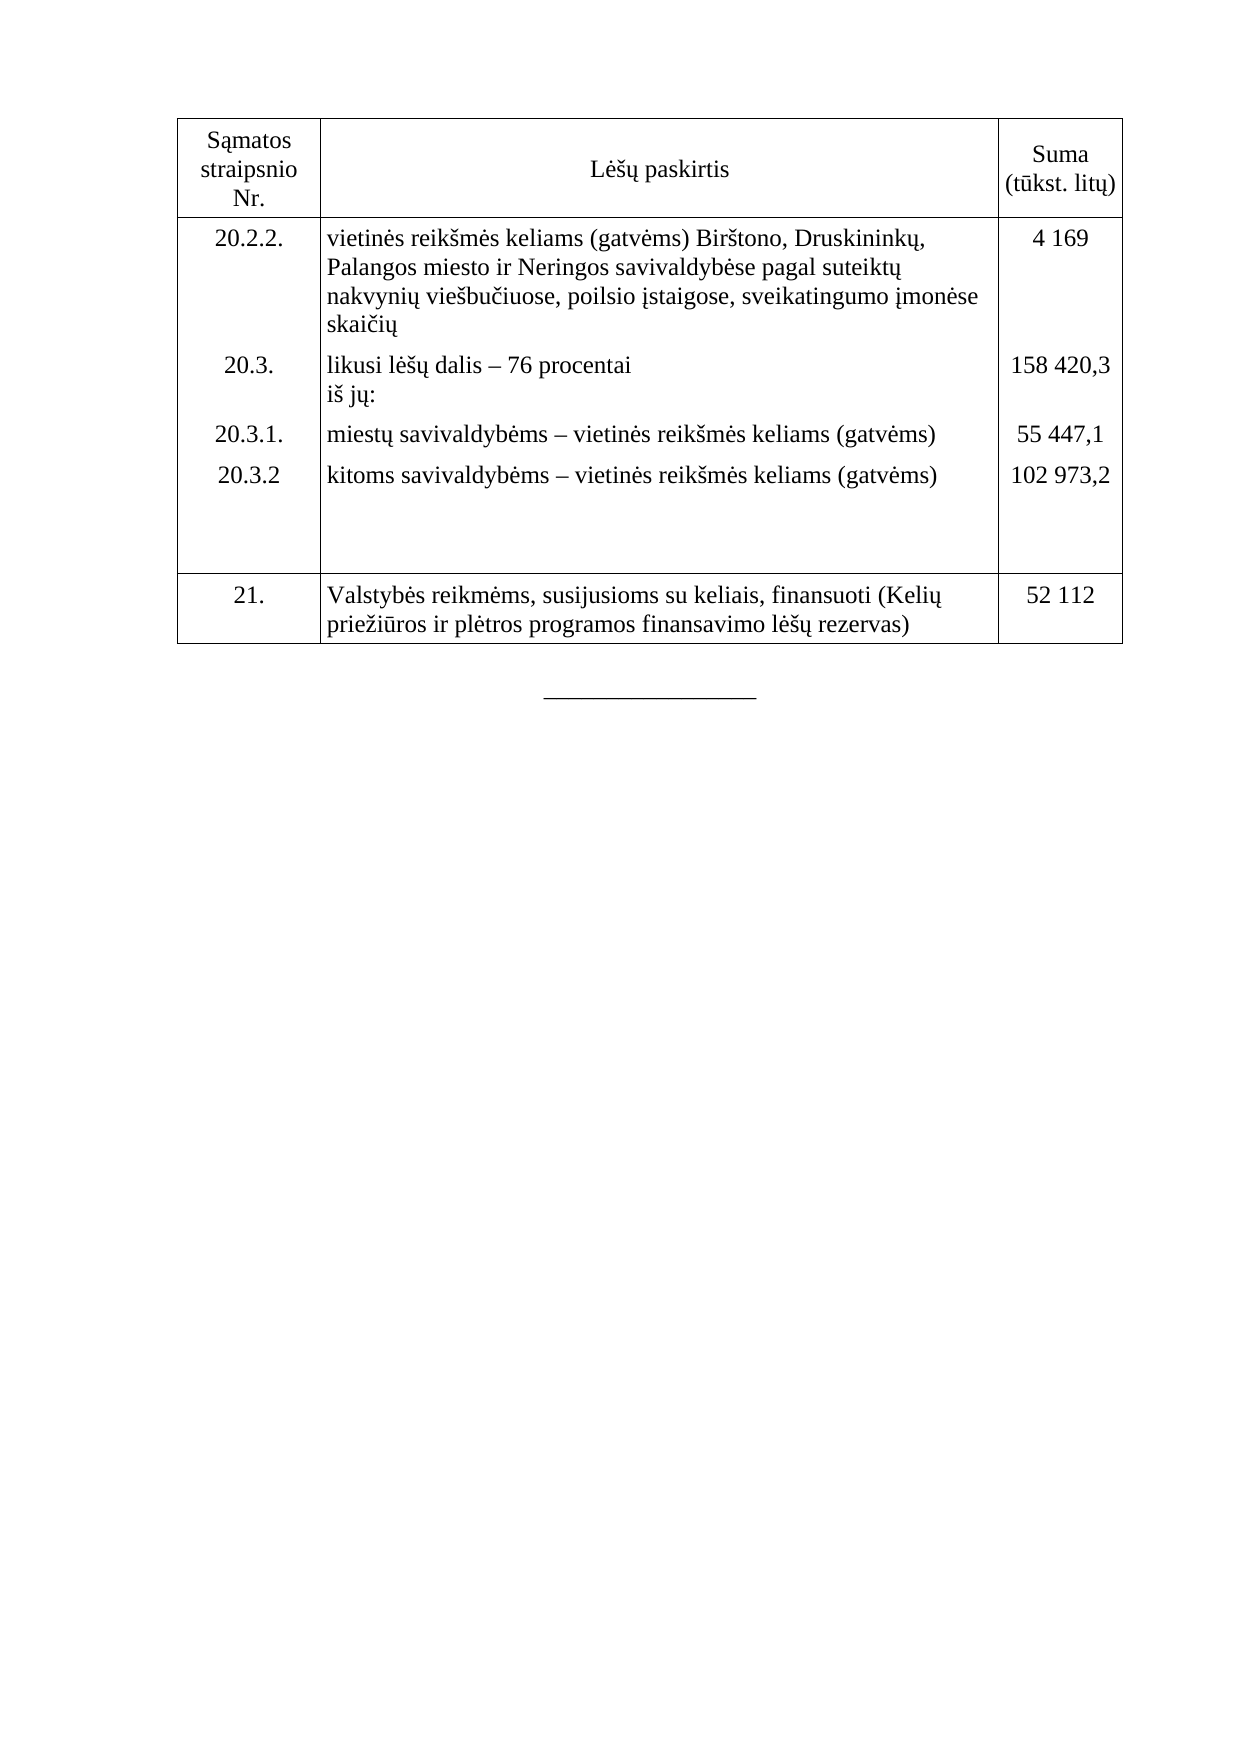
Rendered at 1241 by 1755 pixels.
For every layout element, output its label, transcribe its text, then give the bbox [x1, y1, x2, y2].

table_cell 55 447,1 [999, 414, 1122, 454]
table_cell 20.3.2 [178, 454, 320, 573]
table_header Lėšų paskirtis [321, 119, 998, 217]
table_cell 102 973,2 [999, 454, 1122, 573]
table_cell 21. [178, 574, 320, 643]
table_cell 52 112 [999, 574, 1122, 643]
table_cell miestų savivaldybėms – vietinės reikšmės keliams (gatvėms) [321, 414, 998, 454]
table_cell kitoms savivaldybėms – vietinės reikšmės keliams (gatvėms) [321, 454, 998, 573]
table_cell Valstybės reikmėms, susijusioms su keliais, finansuoti (Kelių priežiūros ir plėtros programos finansavimo lėšų rezervas) [321, 574, 998, 643]
table_header Sąmatos straipsnio Nr. [178, 119, 320, 217]
table_cell 20.2.2. [178, 218, 320, 344]
table_cell vietinės reikšmės keliams (gatvėms) Birštono, Druskininkų, Palangos miesto ir Neringos savivaldybėse pagal suteiktų nakvynių viešbučiuose, poilsio įstaigose, sveikatingumo įmonėse skaičių [321, 218, 998, 344]
table_cell 4 169 [999, 218, 1122, 344]
table_cell likusi lėšų dalis – 76 procentai iš jų: [321, 344, 998, 413]
text _________________ [177, 673, 1122, 702]
table_cell 158 420,3 [999, 344, 1122, 413]
table_cell 20.3. [178, 344, 320, 413]
table_cell 20.3.1. [178, 414, 320, 454]
table_header Suma (tūkst. litų) [999, 119, 1122, 217]
